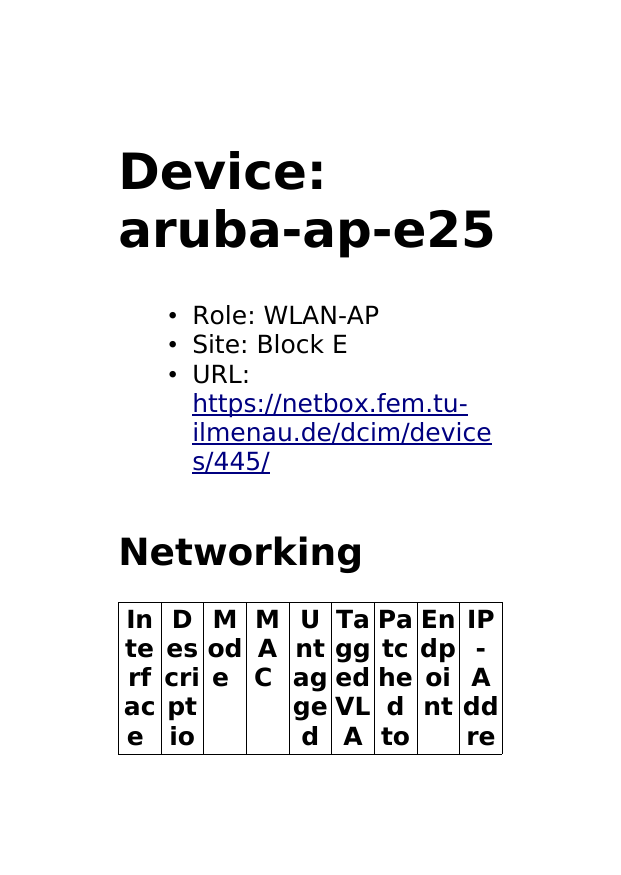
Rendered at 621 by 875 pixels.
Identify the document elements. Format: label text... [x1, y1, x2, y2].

table_header Untagged [290, 603, 331, 754]
subtitle Networking [118, 531, 502, 575]
list Role: WLAN-AP [177, 302, 502, 331]
table_header Endpoint [418, 603, 459, 754]
list Site: Block E [177, 331, 502, 360]
table_header Patched to [375, 603, 417, 754]
table_header Tagged VLA [332, 603, 374, 754]
table_header IP-Addre [460, 603, 502, 754]
table_header Descriptio [162, 603, 203, 754]
list URL: https://netbox.fem.tu-ilmenau.de/dcim/devices/445/ [177, 360, 502, 477]
table_header Mode [204, 603, 246, 754]
table_header Interface [119, 603, 161, 754]
subtitle Device: aruba-ap-e25 [118, 143, 502, 259]
table_header MAC [247, 603, 289, 754]
